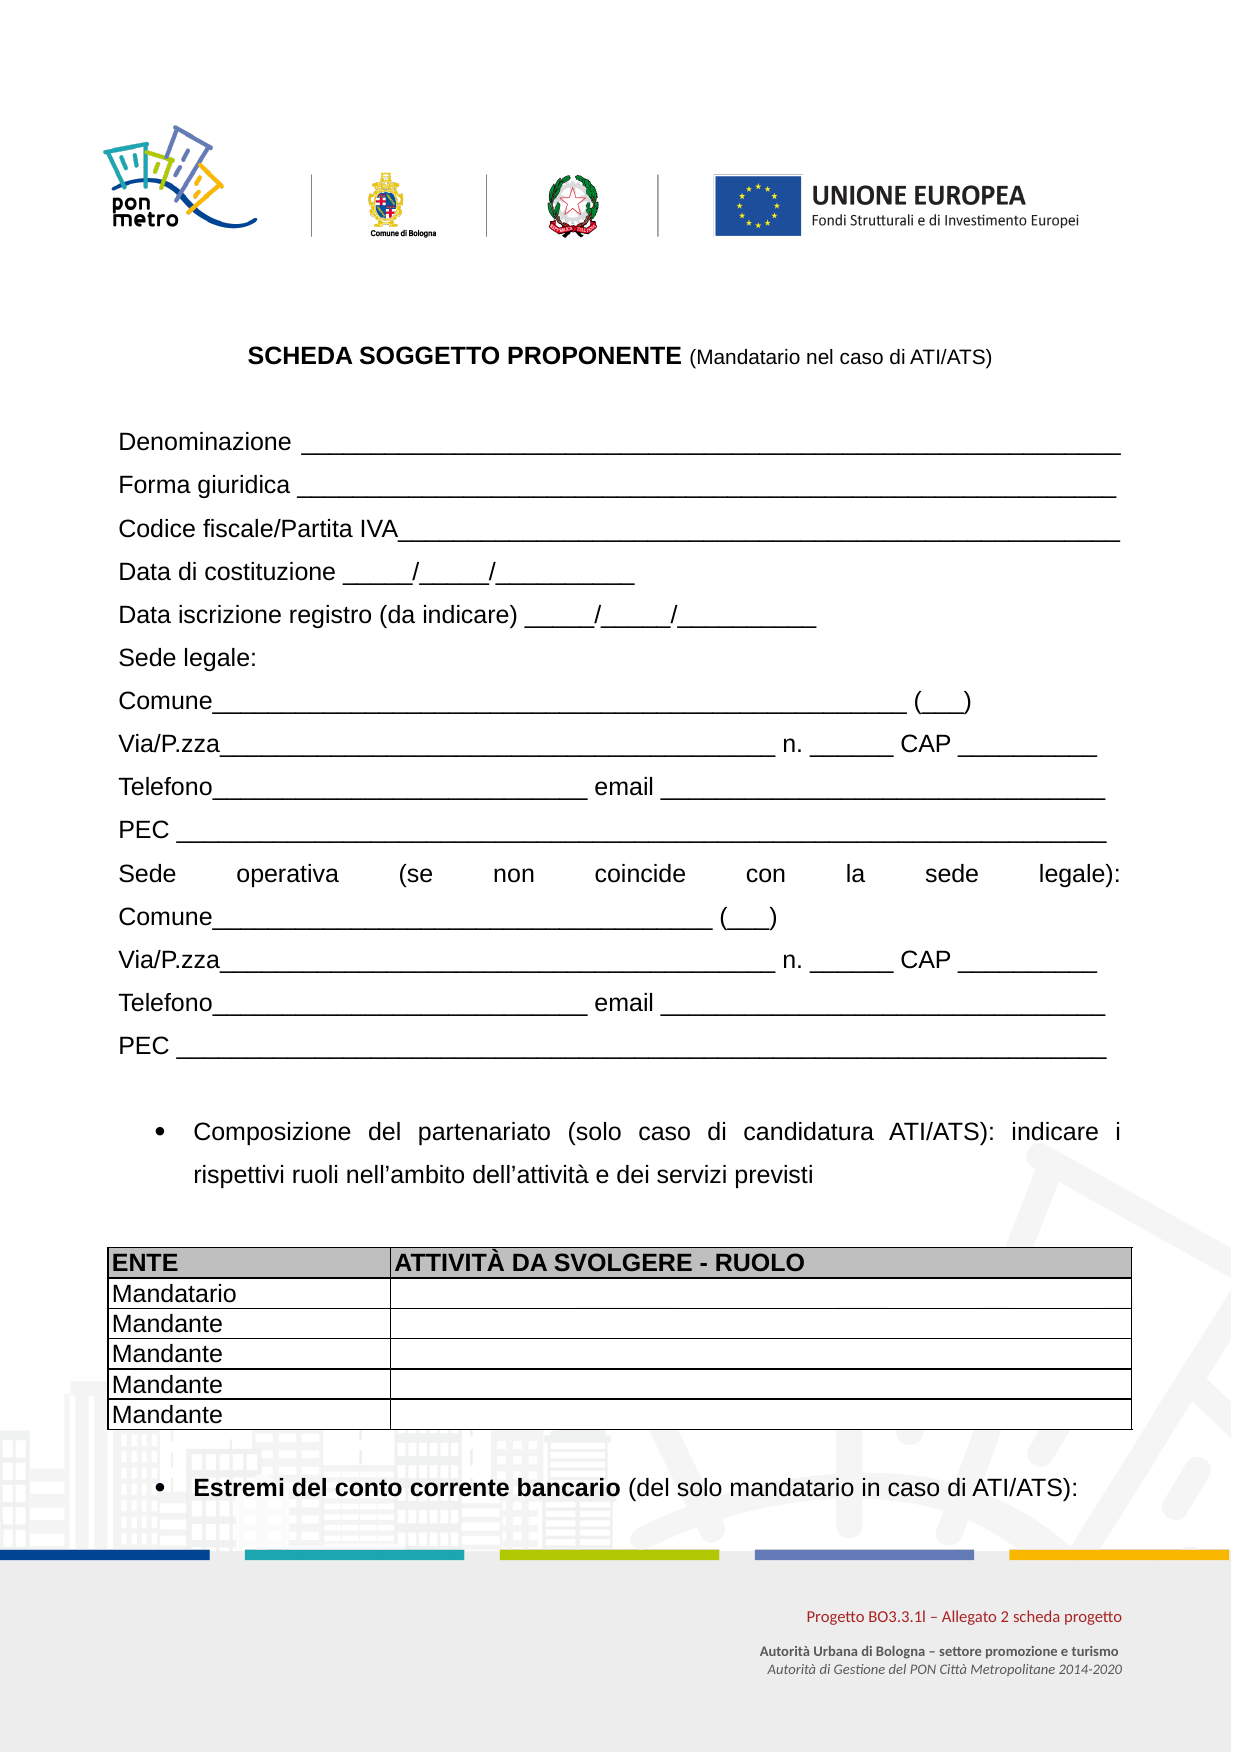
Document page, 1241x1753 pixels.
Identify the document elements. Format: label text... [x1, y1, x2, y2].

text Telefono___________________________ email ________________________________ [118, 988, 1122, 1017]
table_cell [391, 1339, 1131, 1368]
table_cell [391, 1400, 1131, 1429]
text SCHEDA SOGGETTO PROPONENTE (Mandatario nel caso di ATI/ATS) [118, 341, 1122, 370]
picture [0, 1125, 1232, 1752]
table_cell Mandante [109, 1339, 390, 1368]
text Data iscrizione registro (da indicare) _____/_____/__________ [118, 600, 1122, 628]
table_cell Mandante [109, 1370, 390, 1398]
text PEC ___________________________________________________________________ [118, 1031, 1122, 1060]
text Denominazione ___________________________________________________________ Forma giuridica ___________________________________________________________ [118, 427, 1122, 499]
list Composizione del partenariato (solo caso di candidatura ATI/ATS): indicare i rispettivi ruoli nell’ambito dell’attività e dei servizi previsti [156, 1117, 1122, 1189]
table_cell [391, 1370, 1131, 1398]
text Data di costituzione _____/_____/__________ [118, 557, 1122, 585]
text Codice fiscale/Partita IVA____________________________________________________ [118, 513, 1122, 542]
table_cell [391, 1309, 1131, 1338]
text Via/P.zza________________________________________ n. ______ CAP __________ [118, 729, 1122, 758]
text Sede legale: [118, 643, 1122, 672]
table_cell Mandante [109, 1309, 390, 1338]
text PEC ___________________________________________________________________ [118, 815, 1122, 844]
table_cell [391, 1279, 1131, 1307]
table_header ATTIVITÀ DA SVOLGERE - RUOLO [391, 1248, 1131, 1277]
picture [0, 75, 1214, 282]
table_cell Mandante [109, 1400, 390, 1429]
table_cell Mandatario [109, 1279, 390, 1307]
text Sede operativa (se non coincide con la sede legale): Comune____________________________________ (___) [118, 858, 1122, 930]
list Estremi del conto corrente bancario (del solo mandatario in caso di ATI/ATS): [156, 1473, 1122, 1502]
text Via/P.zza________________________________________ n. ______ CAP __________ [118, 945, 1122, 973]
text Telefono___________________________ email ________________________________ [118, 772, 1122, 801]
table_header ENTE [109, 1248, 390, 1277]
text Comune__________________________________________________ (___) [118, 686, 1122, 715]
